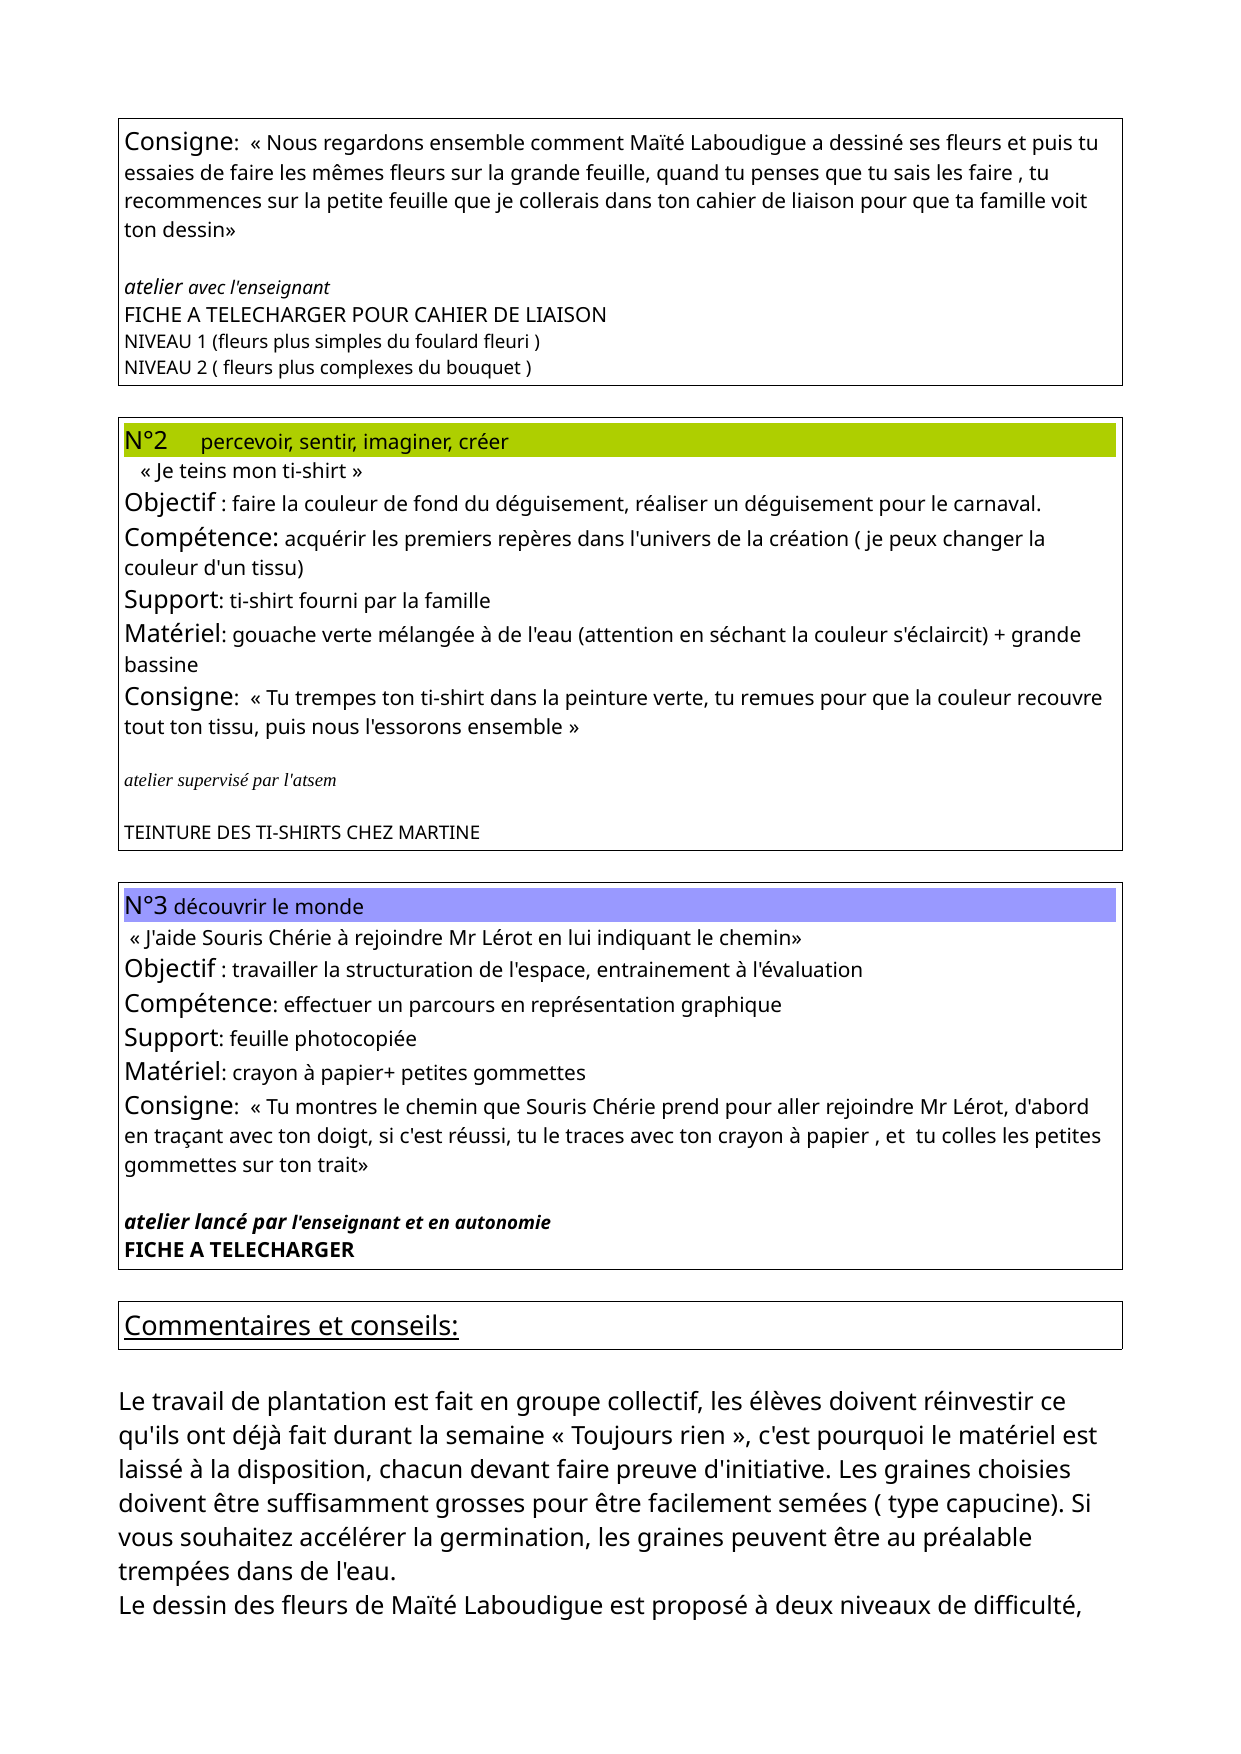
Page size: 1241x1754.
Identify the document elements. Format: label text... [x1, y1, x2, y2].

table_header Consigne: « Nous regardons ensemble comment Maïté Laboudigue a dessiné ses fleurs et puis tu essaies de faire les mêmes fleurs sur la grande feuille, quand tu penses que tu sais les faire , tu recommences sur la petite feuille que je collerais dans ton cahier de liaison pour que ta famille voit ton dessin» atelier avec l'enseignant FICHE A TELECHARGER POUR CAHIER DE LIAISON NIVEAU 1 (fleurs plus simples du foulard fleuri ) NIVEAU 2 ( fleurs plus complexes du bouquet ) [119, 119, 1122, 385]
table_header Commentaires et conseils: [119, 1302, 1122, 1349]
table_header N°3 découvrir le monde « J'aide Souris Chérie à rejoindre Mr Lérot en lui indiquant le chemin» Objectif : travailler la structuration de l'espace, entrainement à l'évaluation Compétence: effectuer un parcours en représentation graphique Support: feuille photocopiée Matériel: crayon à papier+ petites gommettes Consigne: « Tu montres le chemin que Souris Chérie prend pour aller rejoindre Mr Lérot, d'abord en traçant avec ton doigt, si c'est réussi, tu le traces avec ton crayon à papier , et tu colles les petites gommettes sur ton trait» atelier lancé par l'enseignant et en autonomie FICHE A TELECHARGER [119, 883, 1122, 1269]
text Le travail de plantation est fait en groupe collectif, les élèves doivent réinvestir ce qu'ils ont déjà fait durant la semaine « Toujours rien », c'est pourquoi le matériel est laissé à la disposition, chacun devant faire preuve d'initiative. Les graines choisies doivent être suffisamment grosses pour être facilement semées ( type capucine). Si vous souhaitez accélérer la germination, les graines peuvent être au préalable trempées dans de l'eau. [118, 1383, 1122, 1588]
text Le dessin des fleurs de Maïté Laboudigue est proposé à deux niveaux de difficulté, [118, 1588, 1122, 1622]
table_header N°2 percevoir, sentir, imaginer, créer « Je teins mon ti-shirt » Objectif : faire la couleur de fond du déguisement, réaliser un déguisement pour le carnaval. Compétence: acquérir les premiers repères dans l'univers de la création ( je peux changer la couleur d'un tissu) Support: ti-shirt fourni par la famille Matériel: gouache verte mélangée à de l'eau (attention en séchant la couleur s'éclaircit) + grande bassine Consigne: « Tu trempes ton ti-shirt dans la peinture verte, tu remues pour que la couleur recouvre tout ton tissu, puis nous l'essorons ensemble » atelier supervisé par l'atsem TEINTURE DES TI-SHIRTS CHEZ MARTINE [119, 418, 1122, 850]
